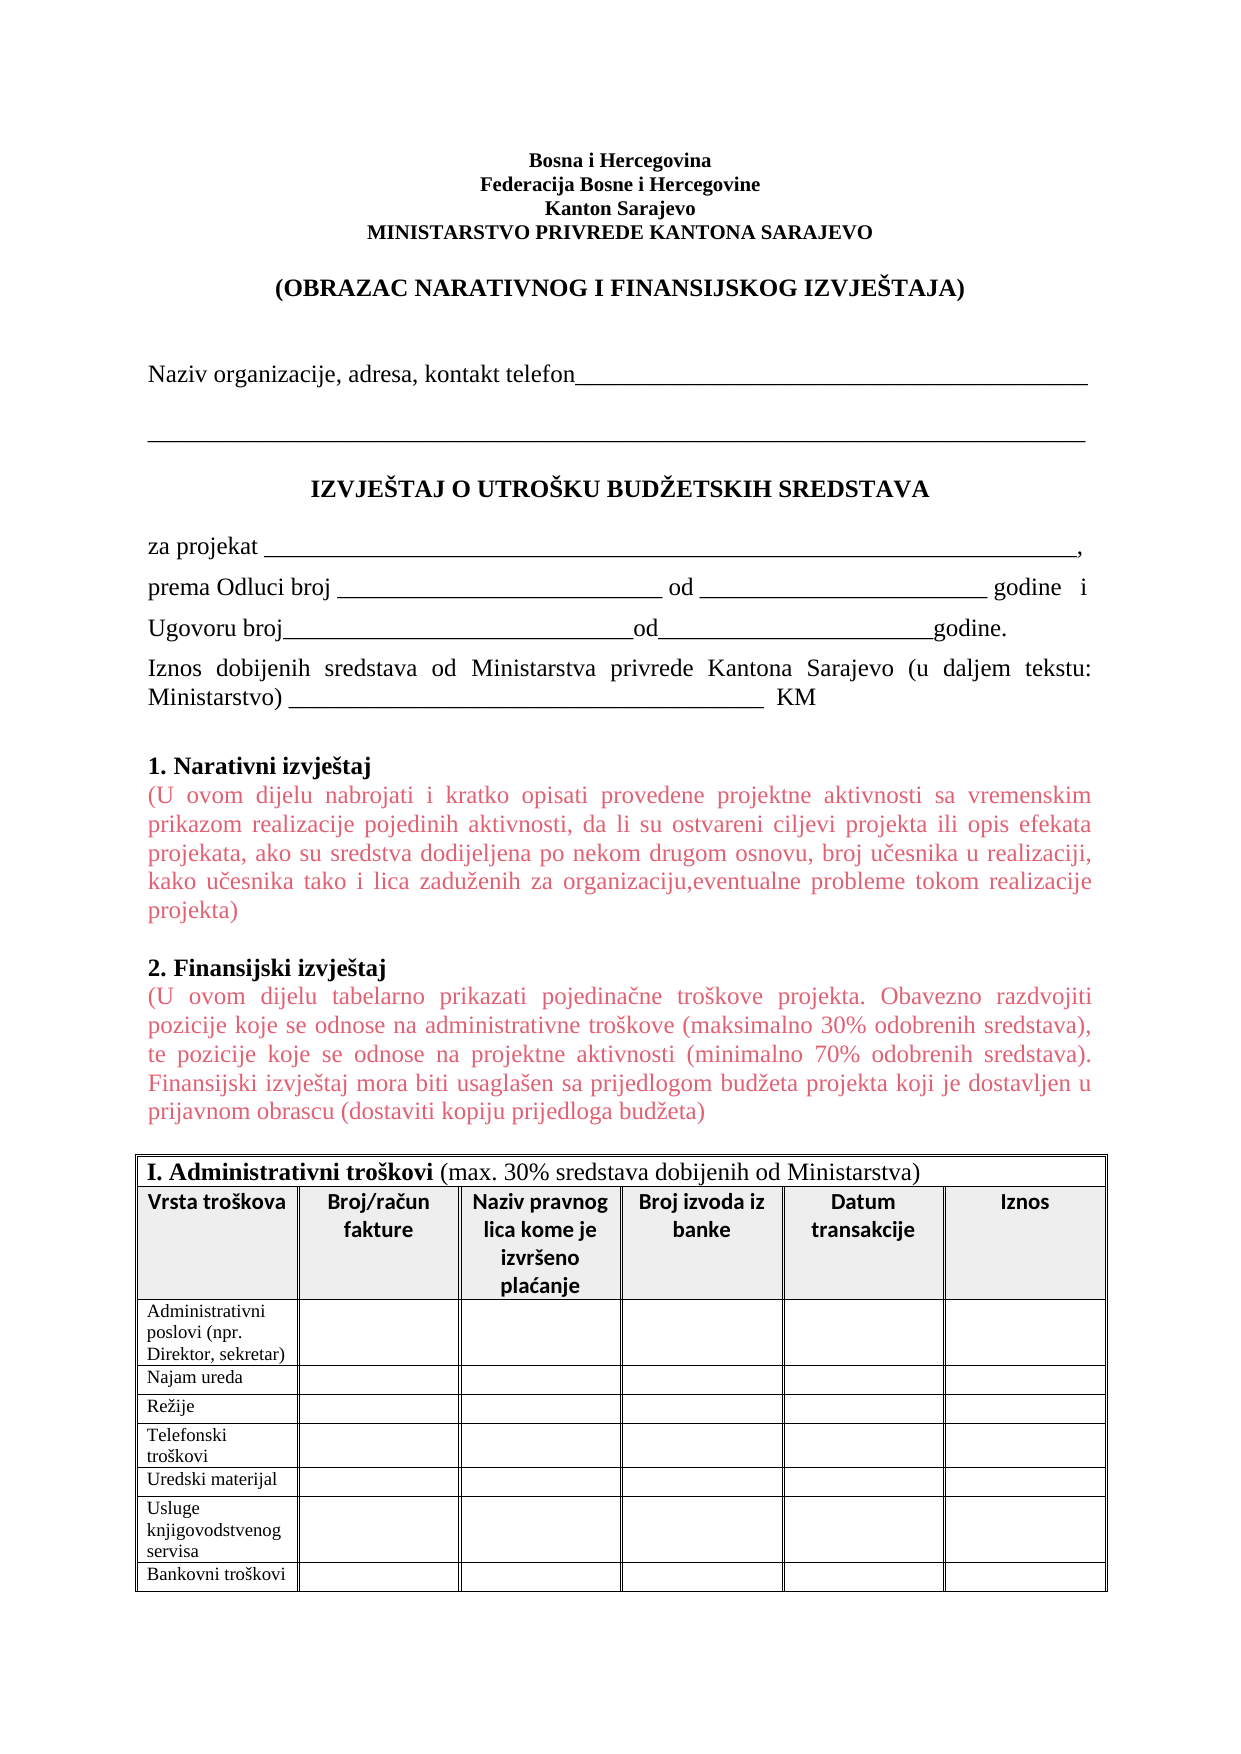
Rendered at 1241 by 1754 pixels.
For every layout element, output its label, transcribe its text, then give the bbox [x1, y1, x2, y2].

table_cell Usluge knjigovodstvenog servisa [138, 1497, 297, 1562]
table_cell Iznos [946, 1187, 1105, 1299]
table_cell [785, 1468, 943, 1496]
table_cell Režije [138, 1395, 297, 1423]
table_cell [300, 1468, 458, 1496]
table_cell [946, 1395, 1105, 1423]
table_cell [300, 1497, 458, 1562]
text IZVJEŠTAJ O UTROŠKU BUDŽETSKIH SREDSTAVA [148, 474, 1093, 503]
table_cell [623, 1468, 782, 1496]
table_cell [462, 1395, 620, 1423]
table_cell [462, 1497, 620, 1562]
table_cell [785, 1300, 943, 1364]
table_cell [300, 1563, 458, 1591]
table_cell [946, 1366, 1105, 1394]
table_cell [785, 1395, 943, 1423]
table_cell Bankovni troškovi [138, 1563, 297, 1591]
table_cell Broj/račun fakture [300, 1187, 458, 1299]
table_cell [785, 1366, 943, 1394]
table_cell Vrsta troškova [138, 1187, 297, 1299]
table_cell [300, 1300, 458, 1364]
text MINISTARSTVO PRIVREDE KANTONA SARAJEVO [148, 220, 1093, 244]
text za projekat _________________________________________________________________, [148, 531, 1093, 560]
table_cell Datum transakcije [785, 1187, 943, 1299]
table_cell [785, 1497, 943, 1562]
text Naziv organizacije, adresa, kontakt telefon_________________________________________ [148, 359, 1093, 388]
table_cell [946, 1468, 1105, 1496]
table_cell Najam ureda [138, 1366, 297, 1394]
table_cell [623, 1395, 782, 1423]
table_cell [946, 1424, 1105, 1467]
table_cell [623, 1563, 782, 1591]
table_cell [946, 1563, 1105, 1591]
table_cell Naziv pravnog lica kome je izvršeno plaćanje [462, 1187, 620, 1299]
table_cell Uredski materijal [138, 1468, 297, 1496]
table_header I. Administrativni troškovi (max. 30% sredstava dobijenih od Ministarstva) [138, 1157, 1105, 1186]
table_cell Telefonski troškovi [138, 1424, 297, 1467]
table_cell [462, 1300, 620, 1364]
table_cell [946, 1497, 1105, 1562]
table_cell [785, 1424, 943, 1467]
table_cell [462, 1563, 620, 1591]
text prema Odluci broj __________________________ od _______________________ godine i [148, 572, 1093, 601]
table_cell [623, 1497, 782, 1562]
table_cell Broj izvoda iz banke [623, 1187, 782, 1299]
table_cell Administrativni poslovi (npr. Direktor, sekretar) [138, 1300, 297, 1364]
table_cell [785, 1563, 943, 1591]
table_cell [462, 1424, 620, 1467]
table_cell [946, 1300, 1105, 1364]
table_cell [300, 1424, 458, 1467]
text Iznos dobijenih sredstava od Ministarstva privrede Kantona Sarajevo (u daljem tekstu: Ministarstvo) ______________________________________ KM [148, 653, 1093, 711]
text (U ovom dijelu nabrojati i kratko opisati provedene projektne aktivnosti sa vremenskim prikazom realizacije pojedinih aktivnosti, da li su ostvareni ciljevi projekta ili opis efekata projekata, ako su sredstva dodijeljena po nekom drugom osnovu, broj učesnika u realizaciji, kako učesnika tako i lica zaduženih za organizaciju,eventualne probleme tokom realizacije projekta) [148, 780, 1093, 924]
text Ugovoru broj____________________________od______________________godine. [148, 613, 1093, 641]
table_cell [462, 1468, 620, 1496]
text Kanton Sarajevo [148, 196, 1093, 220]
text (U ovom dijelu tabelarno prikazati pojedinačne troškove projekta. Obavezno razdvojiti pozicije koje se odnose na administrativne troškove (maksimalno 30% odobrenih sredstava), te pozicije koje se odnose na projektne aktivnosti (minimalno 70% odobrenih sredstava). Finansijski izvještaj mora biti usaglašen sa prijedlogom budžeta projekta koji je dostavljen u prijavnom obrascu (dostaviti kopiju prijedloga budžeta) [148, 981, 1093, 1125]
table_cell [623, 1366, 782, 1394]
text 2. Finansijski izvještaj [148, 953, 1093, 981]
table_cell [623, 1424, 782, 1467]
table_cell [300, 1395, 458, 1423]
text (OBRAZAC NARATIVNOG I FINANSIJSKOG IZVJEŠTAJA) [148, 273, 1093, 301]
table_cell [623, 1300, 782, 1364]
text Bosna i Hercegovina [148, 148, 1093, 172]
table_cell [462, 1366, 620, 1394]
text 1. Narativni izvještaj [148, 751, 1093, 780]
table_cell [300, 1366, 458, 1394]
text ___________________________________________________________________________ [148, 416, 1093, 445]
text Federacija Bosne i Hercegovine [148, 172, 1093, 196]
